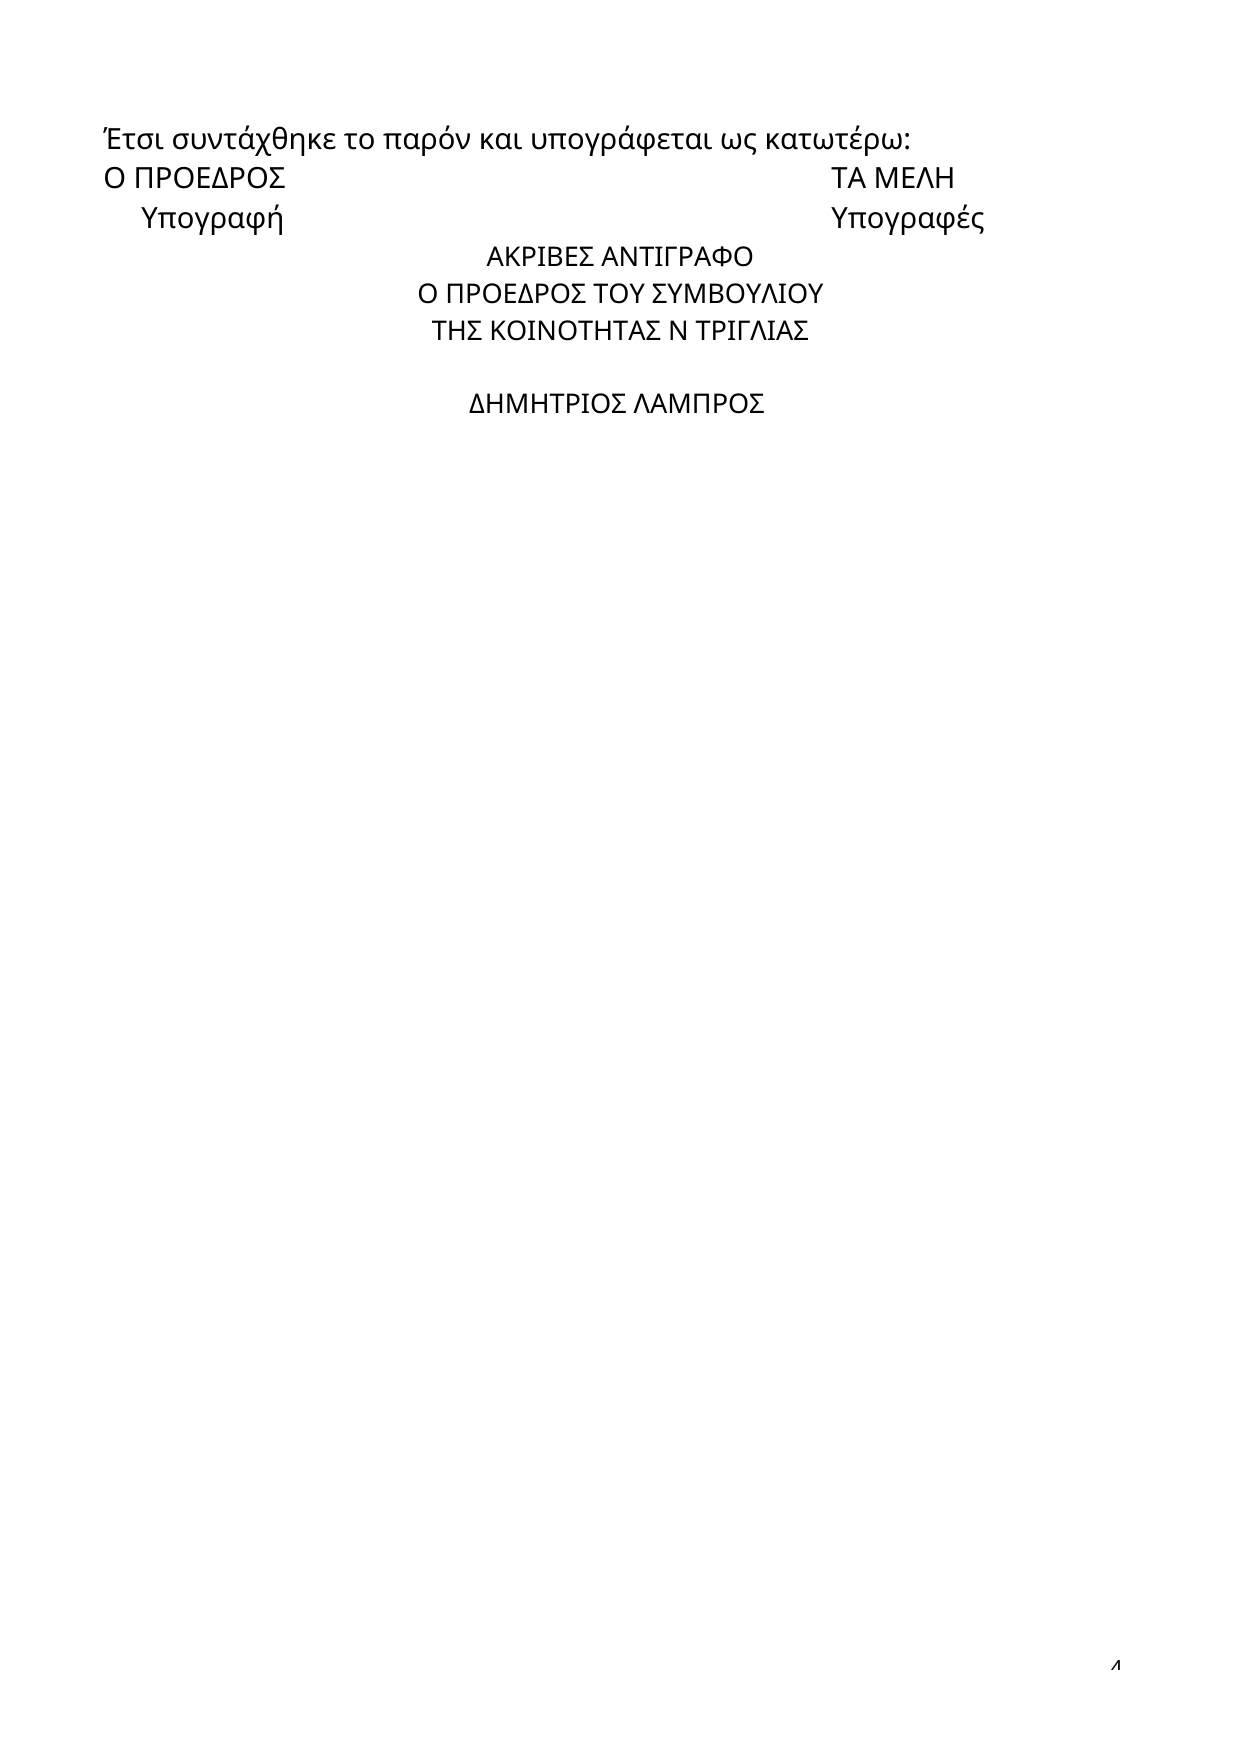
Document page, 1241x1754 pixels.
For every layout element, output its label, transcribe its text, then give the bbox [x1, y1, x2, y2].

text Ο ΠΡΟΕΔΡΟΣ ΤΑ ΜΕΛΗ [103, 158, 1137, 197]
text Έτσι συντάχθηκε το παρόν και υπογράφεται ως κατωτέρω: [103, 118, 1137, 158]
text Υπογραφή Υπογραφές [103, 197, 1137, 237]
text ΑΚΡΙΒΕΣ ΑΝΤΙΓΡΑΦΟ [103, 237, 1137, 274]
text ΔΗΜΗΤΡΙΟΣ ΛΑΜΠΡΟΣ [103, 385, 1137, 422]
text ΤΗΣ ΚΟΙΝΟΤΗΤΑΣ Ν ΤΡΙΓΛΙΑΣ [103, 311, 1137, 348]
text Ο ΠΡΟΕΔΡΟΣ ΤΟΥ ΣΥΜΒΟΥΛΙΟΥ [103, 274, 1137, 311]
